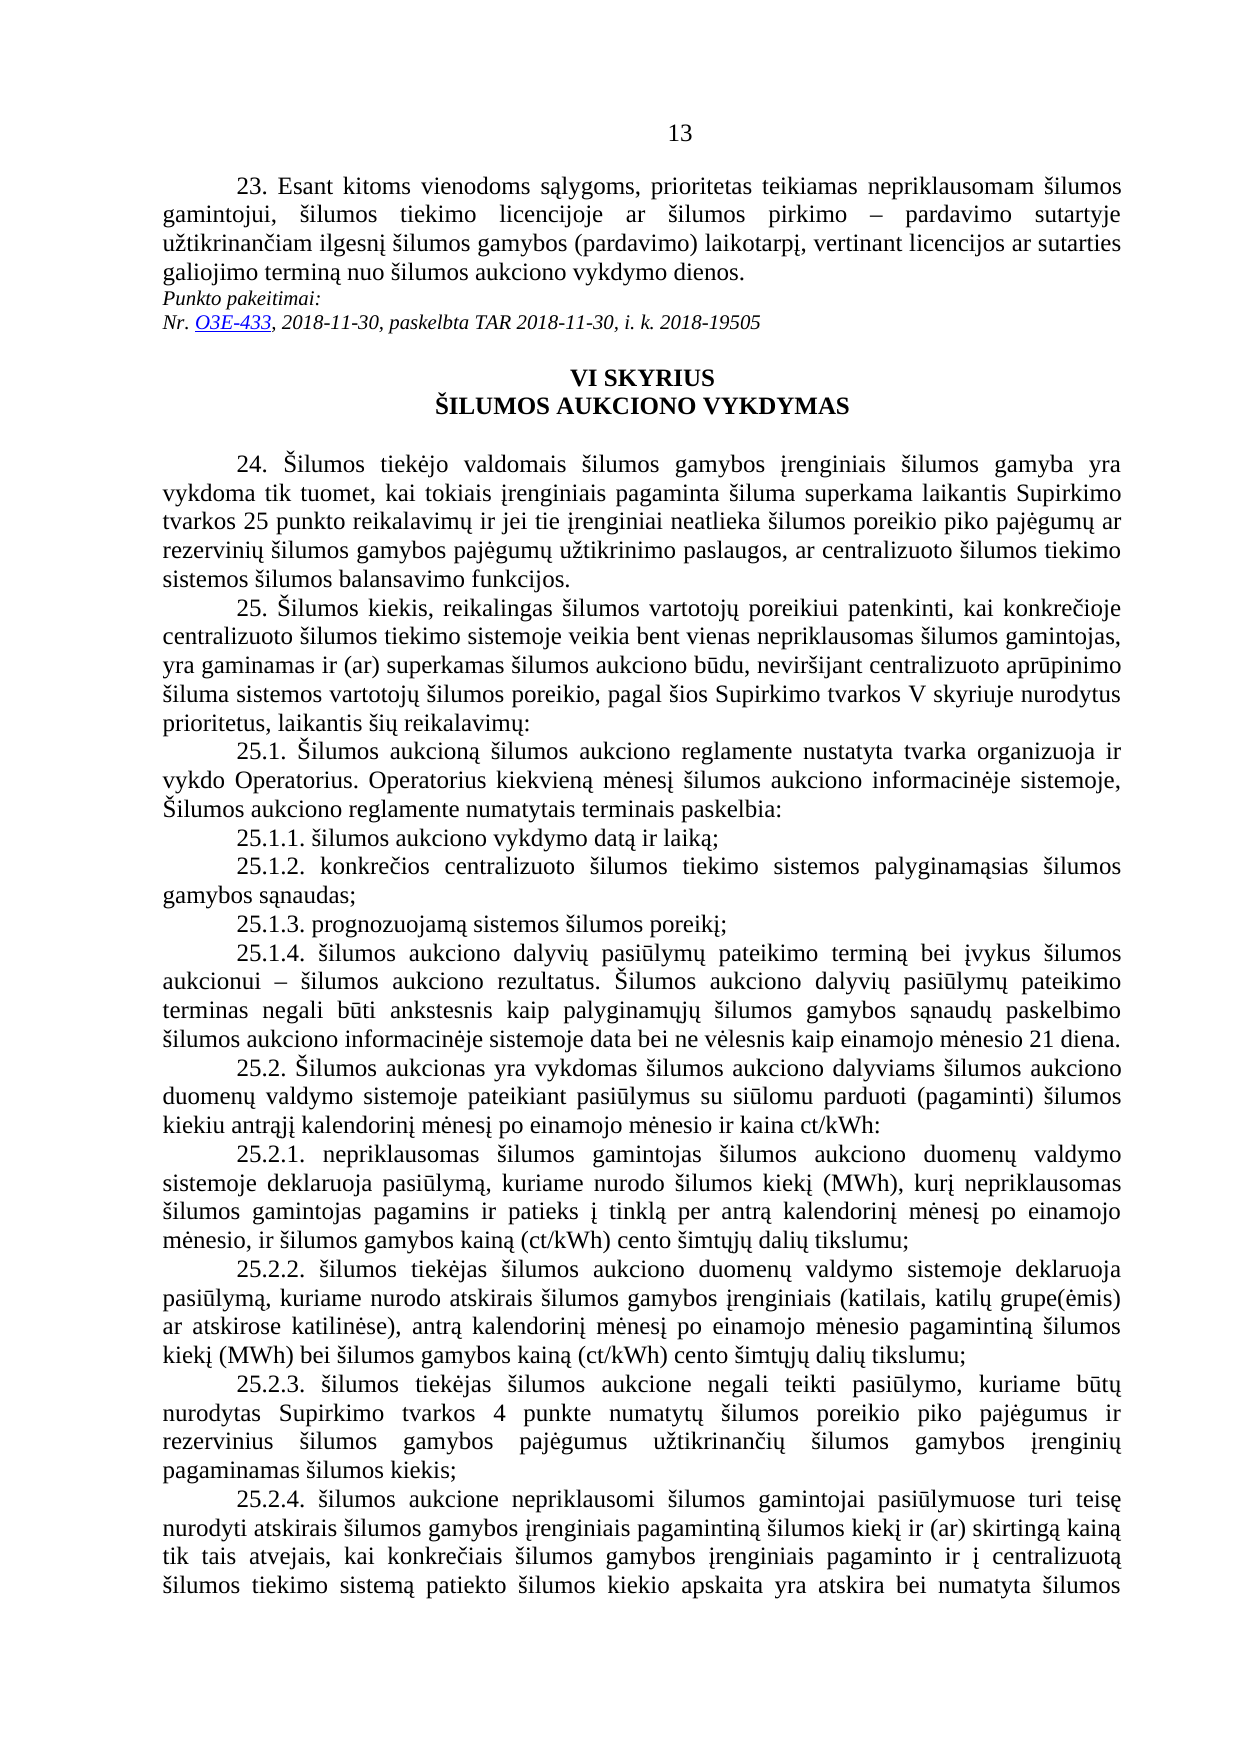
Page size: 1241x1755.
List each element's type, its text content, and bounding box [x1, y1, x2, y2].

text 25.1.3. prognozuojamą sistemos šilumos poreikį; [162, 909, 1122, 938]
text 24. Šilumos tiekėjo valdomais šilumos gamybos įrenginiais šilumos gamyba yra vykdoma tik tuomet, kai tokiais įrenginiais pagaminta šiluma superkama laikantis Supirkimo tvarkos 25 punkto reikalavimų ir jei tie įrenginiai neatlieka šilumos poreikio piko pajėgumų ar rezervinių šilumos gamybos pajėgumų užtikrinimo paslaugos, ar centralizuoto šilumos tiekimo sistemos šilumos balansavimo funkcijos. [162, 449, 1122, 593]
text 25.1.1. šilumos aukciono vykdymo datą ir laiką; [162, 823, 1122, 851]
text VI SKYRIUS [162, 363, 1122, 391]
text 25.1.4. šilumos aukciono dalyvių pasiūlymų pateikimo terminą bei įvykus šilumos aukcionui – šilumos aukciono rezultatus. Šilumos aukciono dalyvių pasiūlymų pateikimo terminas negali būti ankstesnis kaip palyginamųjų šilumos gamybos sąnaudų paskelbimo šilumos aukciono informacinėje sistemoje data bei ne vėlesnis kaip einamojo mėnesio 21 diena. [162, 938, 1122, 1053]
text 25.2.3. šilumos tiekėjas šilumos aukcione negali teikti pasiūlymo, kuriame būtų nurodytas Supirkimo tvarkos 4 punkte numatytų šilumos poreikio piko pajėgumus ir rezervinius šilumos gamybos pajėgumus užtikrinančių šilumos gamybos įrenginių pagaminamas šilumos kiekis; [162, 1369, 1122, 1484]
text 25. Šilumos kiekis, reikalingas šilumos vartotojų poreikiui patenkinti, kai konkrečioje centralizuoto šilumos tiekimo sistemoje veikia bent vienas nepriklausomas šilumos gamintojas, yra gaminamas ir (ar) superkamas šilumos aukciono būdu, neviršijant centralizuoto aprūpinimo šiluma sistemos vartotojų šilumos poreikio, pagal šios Supirkimo tvarkos V skyriuje nurodytus prioritetus, laikantis šių reikalavimų: [162, 593, 1122, 736]
text 25.1. Šilumos aukcioną šilumos aukciono reglamente nustatyta tvarka organizuoja ir vykdo Operatorius. Operatorius kiekvieną mėnesį šilumos aukciono informacinėje sistemoje, Šilumos aukciono reglamente numatytais terminais paskelbia: [162, 736, 1122, 823]
text 25.1.2. konkrečios centralizuoto šilumos tiekimo sistemos palyginamąsias šilumos gamybos sąnaudas; [162, 851, 1122, 909]
text 25.2. Šilumos aukcionas yra vykdomas šilumos aukciono dalyviams šilumos aukciono duomenų valdymo sistemoje pateikiant pasiūlymus su siūlomu parduoti (pagaminti) šilumos kiekiu antrąjį kalendorinį mėnesį po einamojo mėnesio ir kaina ct/kWh: [162, 1053, 1122, 1139]
text 23. Esant kitoms vienodoms sąlygoms, prioritetas teikiamas nepriklausomam šilumos gamintojui, šilumos tiekimo licencijoje ar šilumos pirkimo – pardavimo sutartyje užtikrinančiam ilgesnį šilumos gamybos (pardavimo) laikotarpį, vertinant licencijos ar sutarties galiojimo terminą nuo šilumos aukciono vykdymo dienos. [162, 171, 1122, 286]
text 25.2.4. šilumos aukcione nepriklausomi šilumos gamintojai pasiūlymuose turi teisę nurodyti atskirais šilumos gamybos įrenginiais pagamintiną šilumos kiekį ir (ar) skirtingą kainą tik tais atvejais, kai konkrečiais šilumos gamybos įrenginiais pagaminto ir į centralizuotą šilumos tiekimo sistemą patiekto šilumos kiekio apskaita yra atskira bei numatyta šilumos [162, 1484, 1122, 1599]
text 25.2.1. nepriklausomas šilumos gamintojas šilumos aukciono duomenų valdymo sistemoje deklaruoja pasiūlymą, kuriame nurodo šilumos kiekį (MWh), kurį nepriklausomas šilumos gamintojas pagamins ir patieks į tinklą per antrą kalendorinį mėnesį po einamojo mėnesio, ir šilumos gamybos kainą (ct/kWh) cento šimtųjų dalių tikslumu; [162, 1139, 1122, 1254]
text Nr. O3E-433, 2018-11-30, paskelbta TAR 2018-11-30, i. k. 2018-19505 [162, 310, 1122, 334]
text 25.2.2. šilumos tiekėjas šilumos aukciono duomenų valdymo sistemoje deklaruoja pasiūlymą, kuriame nurodo atskirais šilumos gamybos įrenginiais (katilais, katilų grupe(ėmis) ar atskirose katilinėse), antrą kalendorinį mėnesį po einamojo mėnesio pagamintiną šilumos kiekį (MWh) bei šilumos gamybos kainą (ct/kWh) cento šimtųjų dalių tikslumu; [162, 1254, 1122, 1369]
text Punkto pakeitimai: [162, 286, 1122, 310]
text Šilumos aukciono vykdymas [162, 391, 1122, 420]
